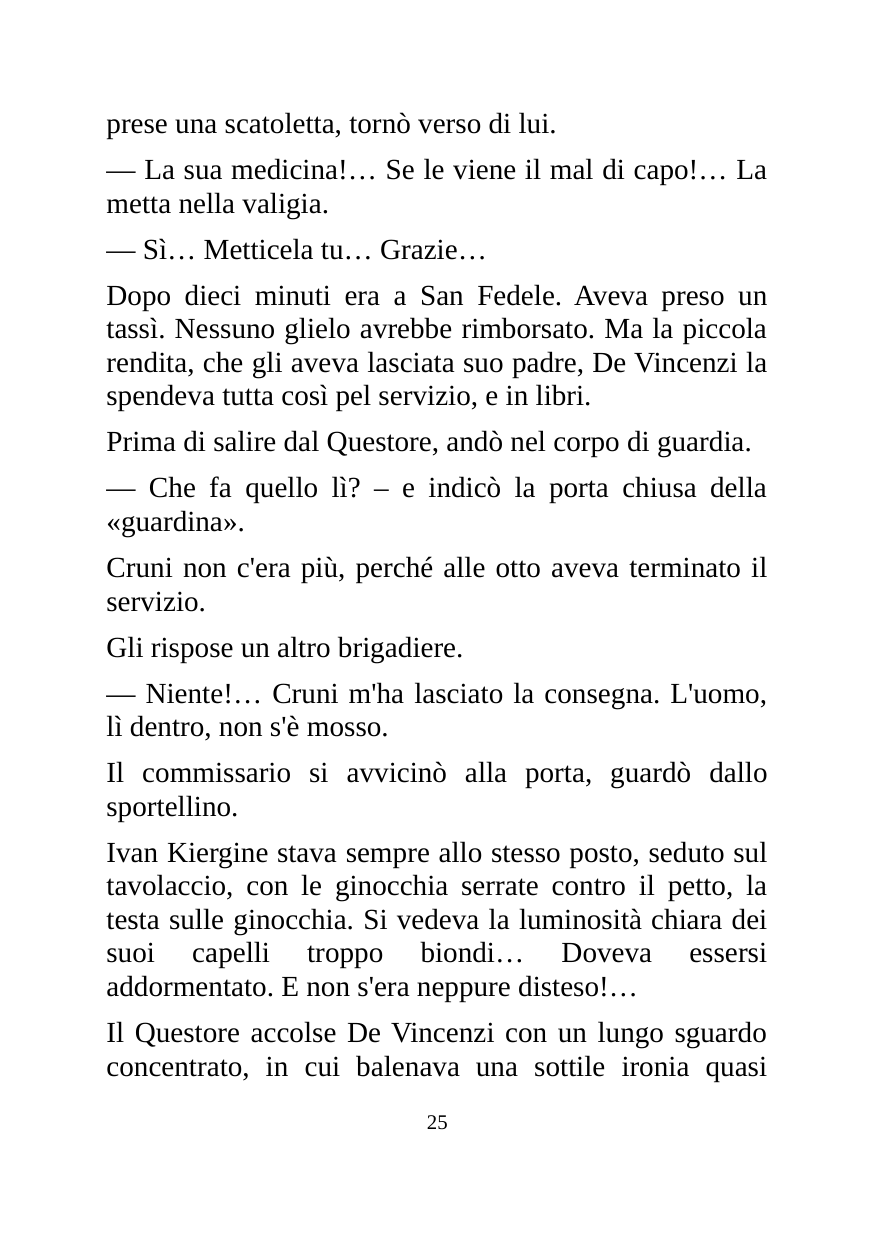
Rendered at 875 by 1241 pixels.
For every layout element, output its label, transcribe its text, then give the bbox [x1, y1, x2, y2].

text Gli rispose un altro brigadiere. [106, 630, 768, 663]
text — Sì… Metticela tu… Grazie… [106, 232, 768, 265]
text — Che fa quello lì? – e indicò la porta chiusa della «guardina». [106, 471, 768, 538]
text Il Questore accolse De Vincenzi con un lungo sguardo concentrato, in cui balenava una sottile ironia quasi [106, 1015, 768, 1082]
text Prima di salire dal Questore, andò nel corpo di guardia. [106, 424, 768, 458]
text — Niente!… Cruni m'ha lasciato la consegna. L'uomo, lì dentro, non s'è mosso. [106, 676, 768, 743]
text — La sua medicina!… Se le viene il mal di capo!… La metta nella valigia. [106, 152, 768, 219]
text Ivan Kiergine stava sempre allo stesso posto, seduto sul tavolaccio, con le ginocchia serrate contro il petto, la testa sulle ginocchia. Si vedeva la luminosità chiara dei suoi capelli troppo biondi… Doveva essersi addormentato. E non s'era neppure disteso!… [106, 835, 768, 1003]
text Il commissario si avvicinò alla porta, guardò dallo sportellino. [106, 755, 768, 822]
text prese una scatoletta, tornò verso di lui. [106, 106, 768, 140]
text Dopo dieci minuti era a San Fedele. Aveva preso un tassì. Nessuno glielo avrebbe rimborsato. Ma la piccola rendita, che gli aveva lasciata suo padre, De Vincenzi la spendeva tutta così pel servizio, e in libri. [106, 278, 768, 412]
text Cruni non c'era più, perché alle otto aveva terminato il servizio. [106, 550, 768, 617]
